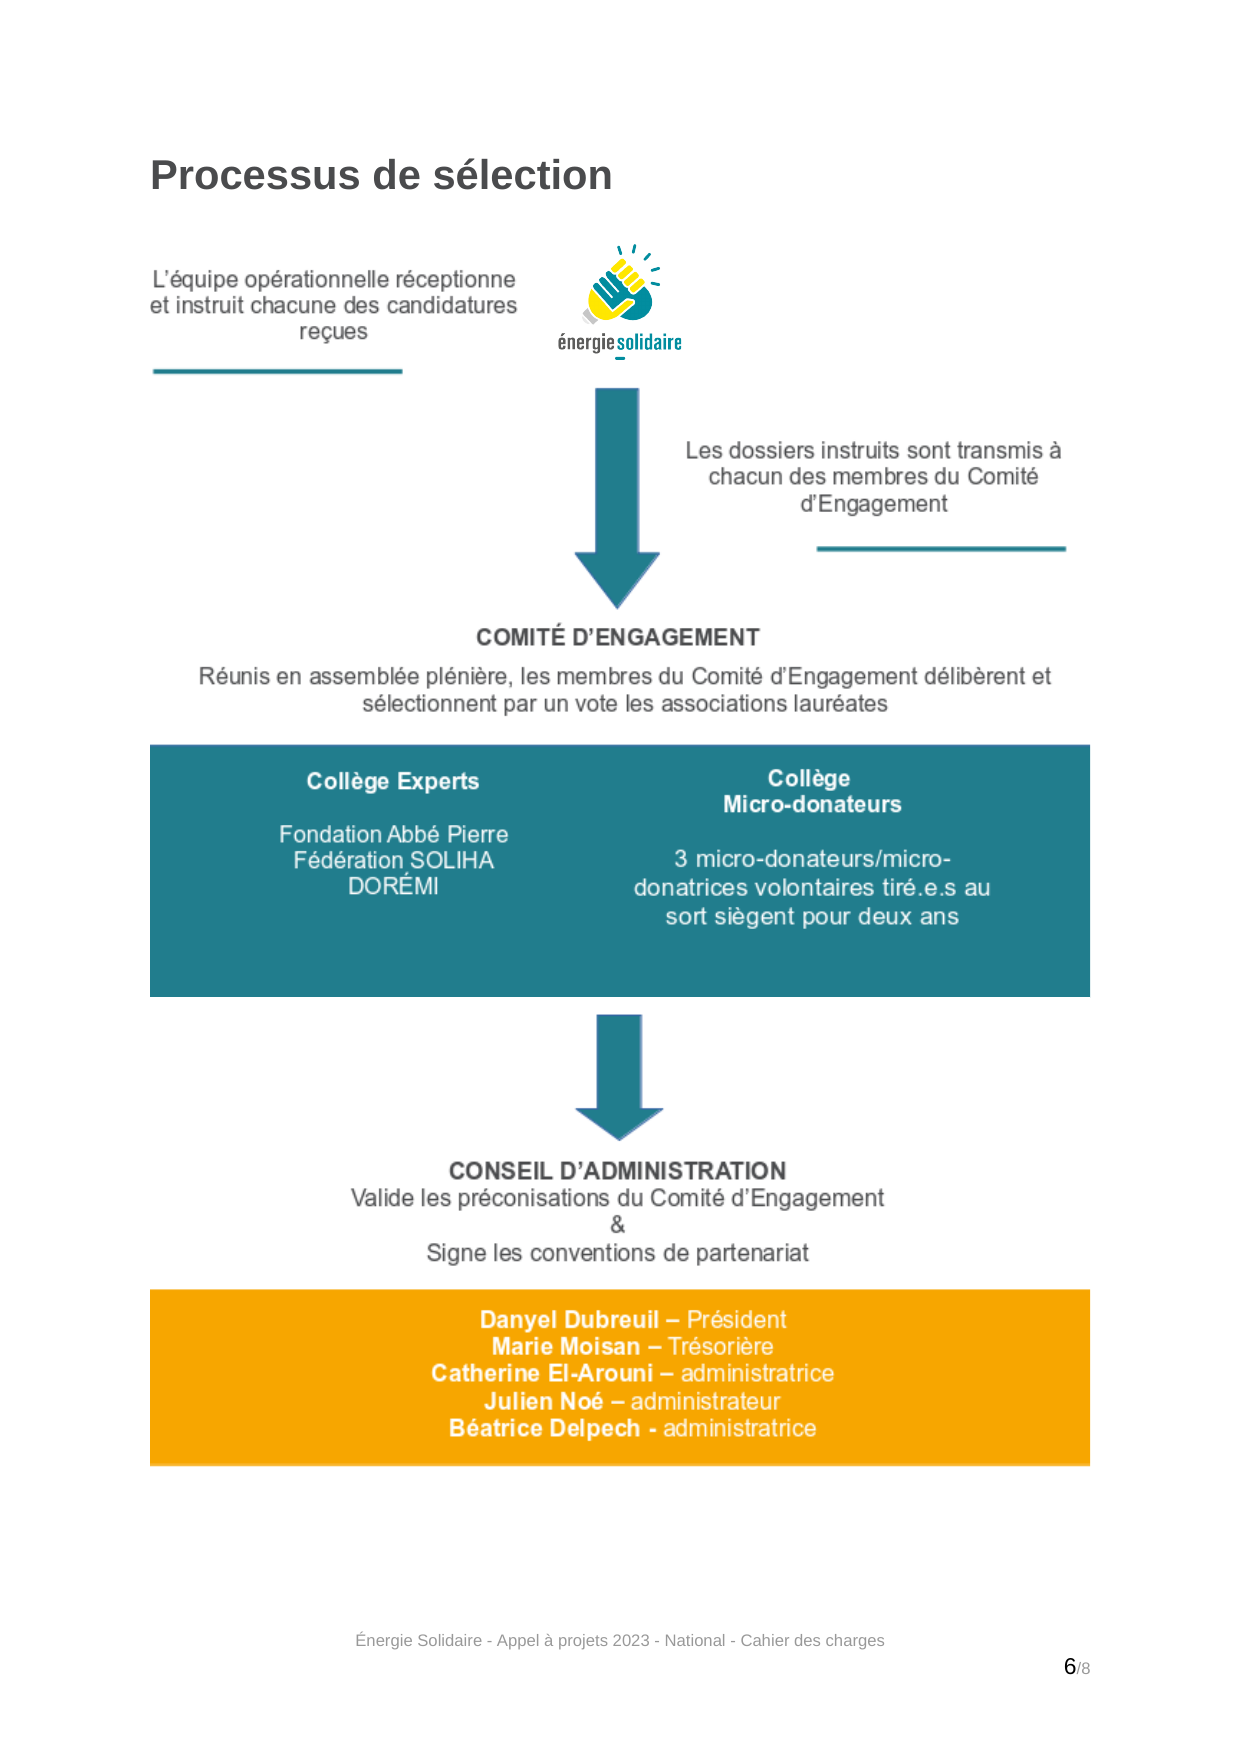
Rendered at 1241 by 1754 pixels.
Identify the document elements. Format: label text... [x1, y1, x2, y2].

picture [150, 197, 1091, 1557]
text Processus de sélection [150, 150, 1090, 197]
